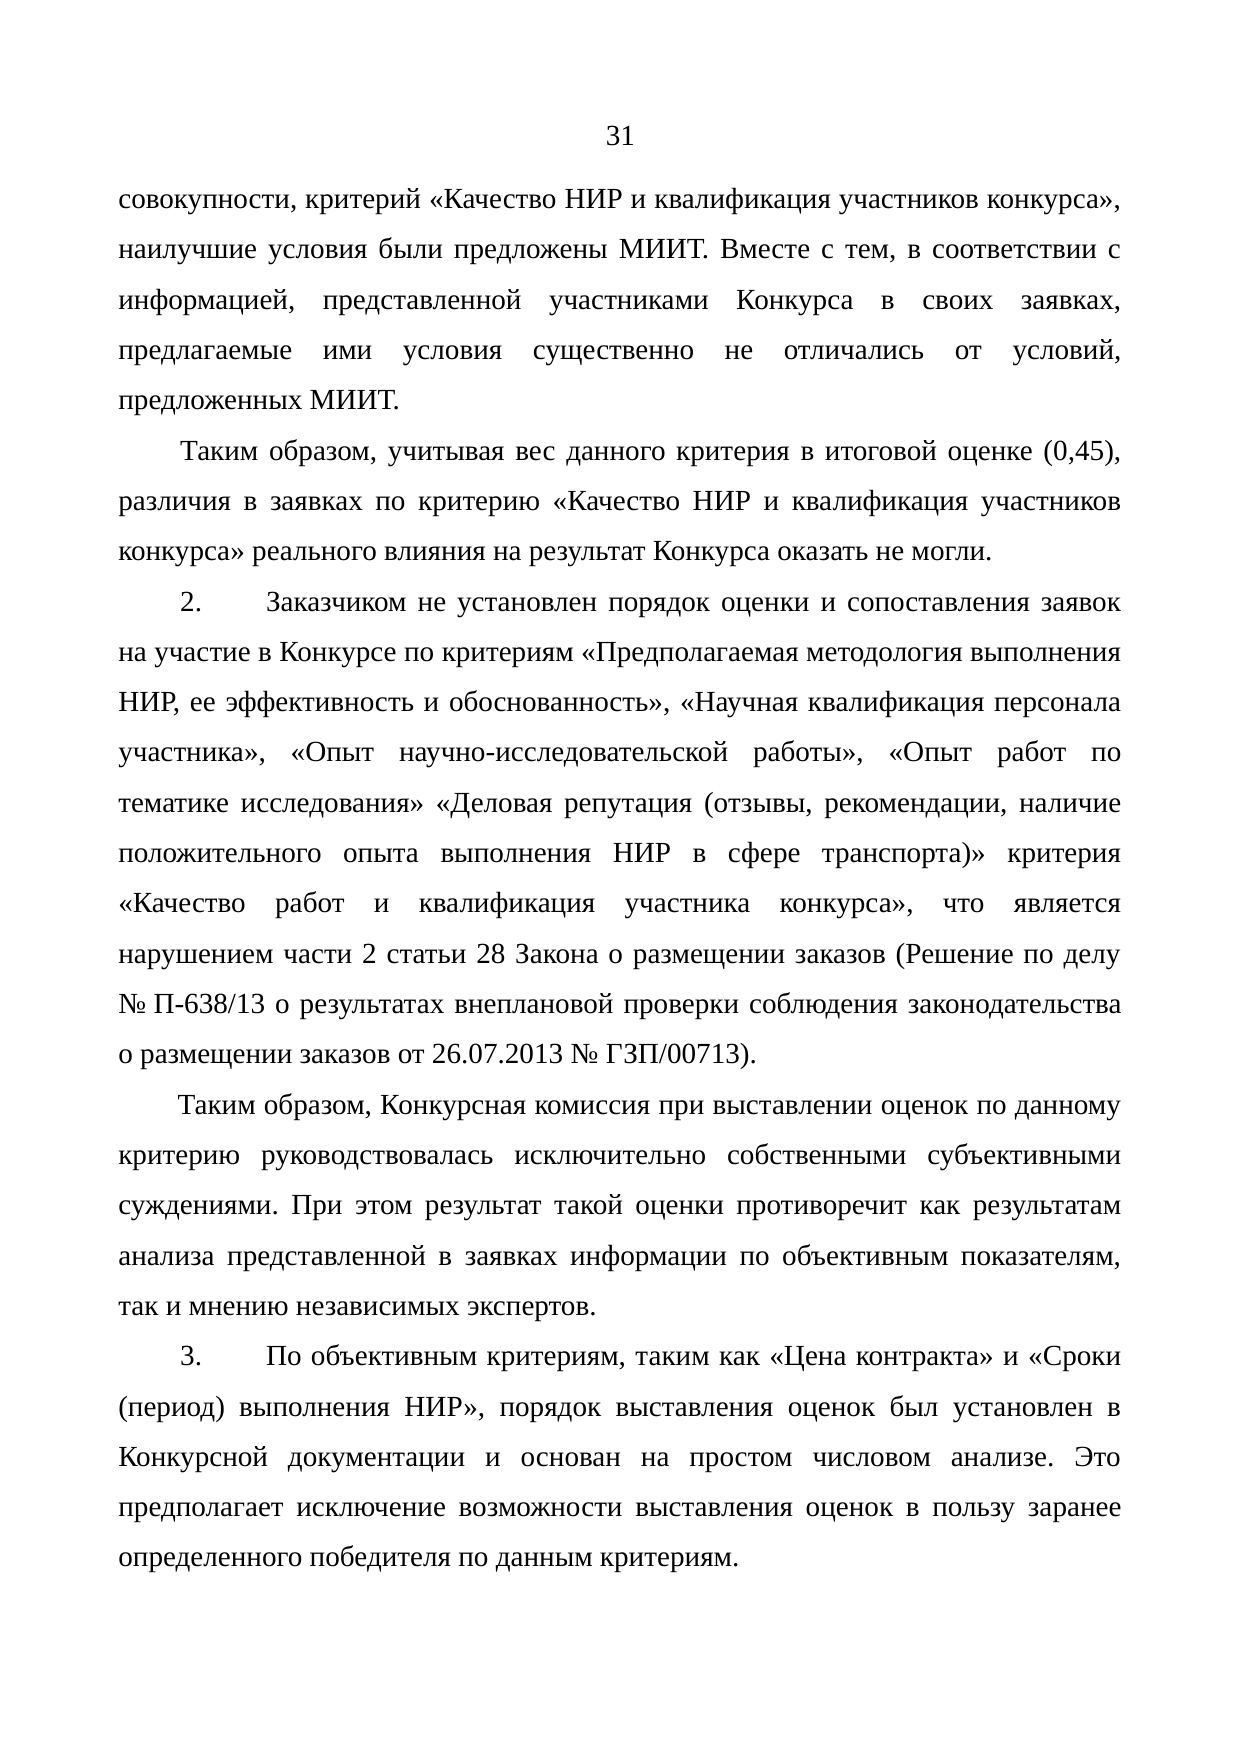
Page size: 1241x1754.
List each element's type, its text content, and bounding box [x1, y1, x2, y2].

list Заказчиком не установлен порядок оценки и сопоставления заявок на участие в Конкурсе по критериям «Предполагаемая методология выполнения НИР, ее эффективность и обоснованность», «Научная квалификация персонала участника», «Опыт научно-исследовательской работы», «Опыт работ по тематике исследования» «Деловая репутация (отзывы, рекомендации, наличие положительного опыта выполнения НИР в сфере транспорта)» критерия «Качество работ и квалификация участника конкурса», что является нарушением части 2 статьи 28 Закона о размещении заказов (Решение по делу № П-638/13 о результатах внеплановой проверки соблюдения законодательства о размещении заказов от 26.07.2013 № ГЗП/00713). [118, 584, 1122, 1070]
list По объективным критериям, таким как «Цена контракта» и «Сроки (период) выполнения НИР», порядок выставления оценок был установлен в Конкурсной документации и основан на простом числовом анализе. Это предполагает исключение возможности выставления оценок в пользу заранее определенного победителя по данным критериям. [118, 1338, 1122, 1573]
text Таким образом, Конкурсная комиссия при выставлении оценок по данному критерию руководствовалась исключительно собственными субъективными суждениями. При этом результат такой оценки противоречит как результатам анализа представленной в заявках информации по объективным показателям, так и мнению независимых экспертов. [118, 1087, 1122, 1322]
list совокупности, критерий «Качество НИР и квалификация участников конкурса», наилучшие условия были предложены МИИТ. Вместе с тем, в соответствии с информацией, представленной участниками Конкурса в своих заявках, предлагаемые ими условия существенно не отличались от условий, предложенных МИИТ. [118, 181, 1122, 416]
text Таким образом, учитывая вес данного критерия в итоговой оценке (0,45), различия в заявках по критерию «Качество НИР и квалификация участников конкурса» реального влияния на результат Конкурса оказать не могли. [118, 433, 1122, 567]
